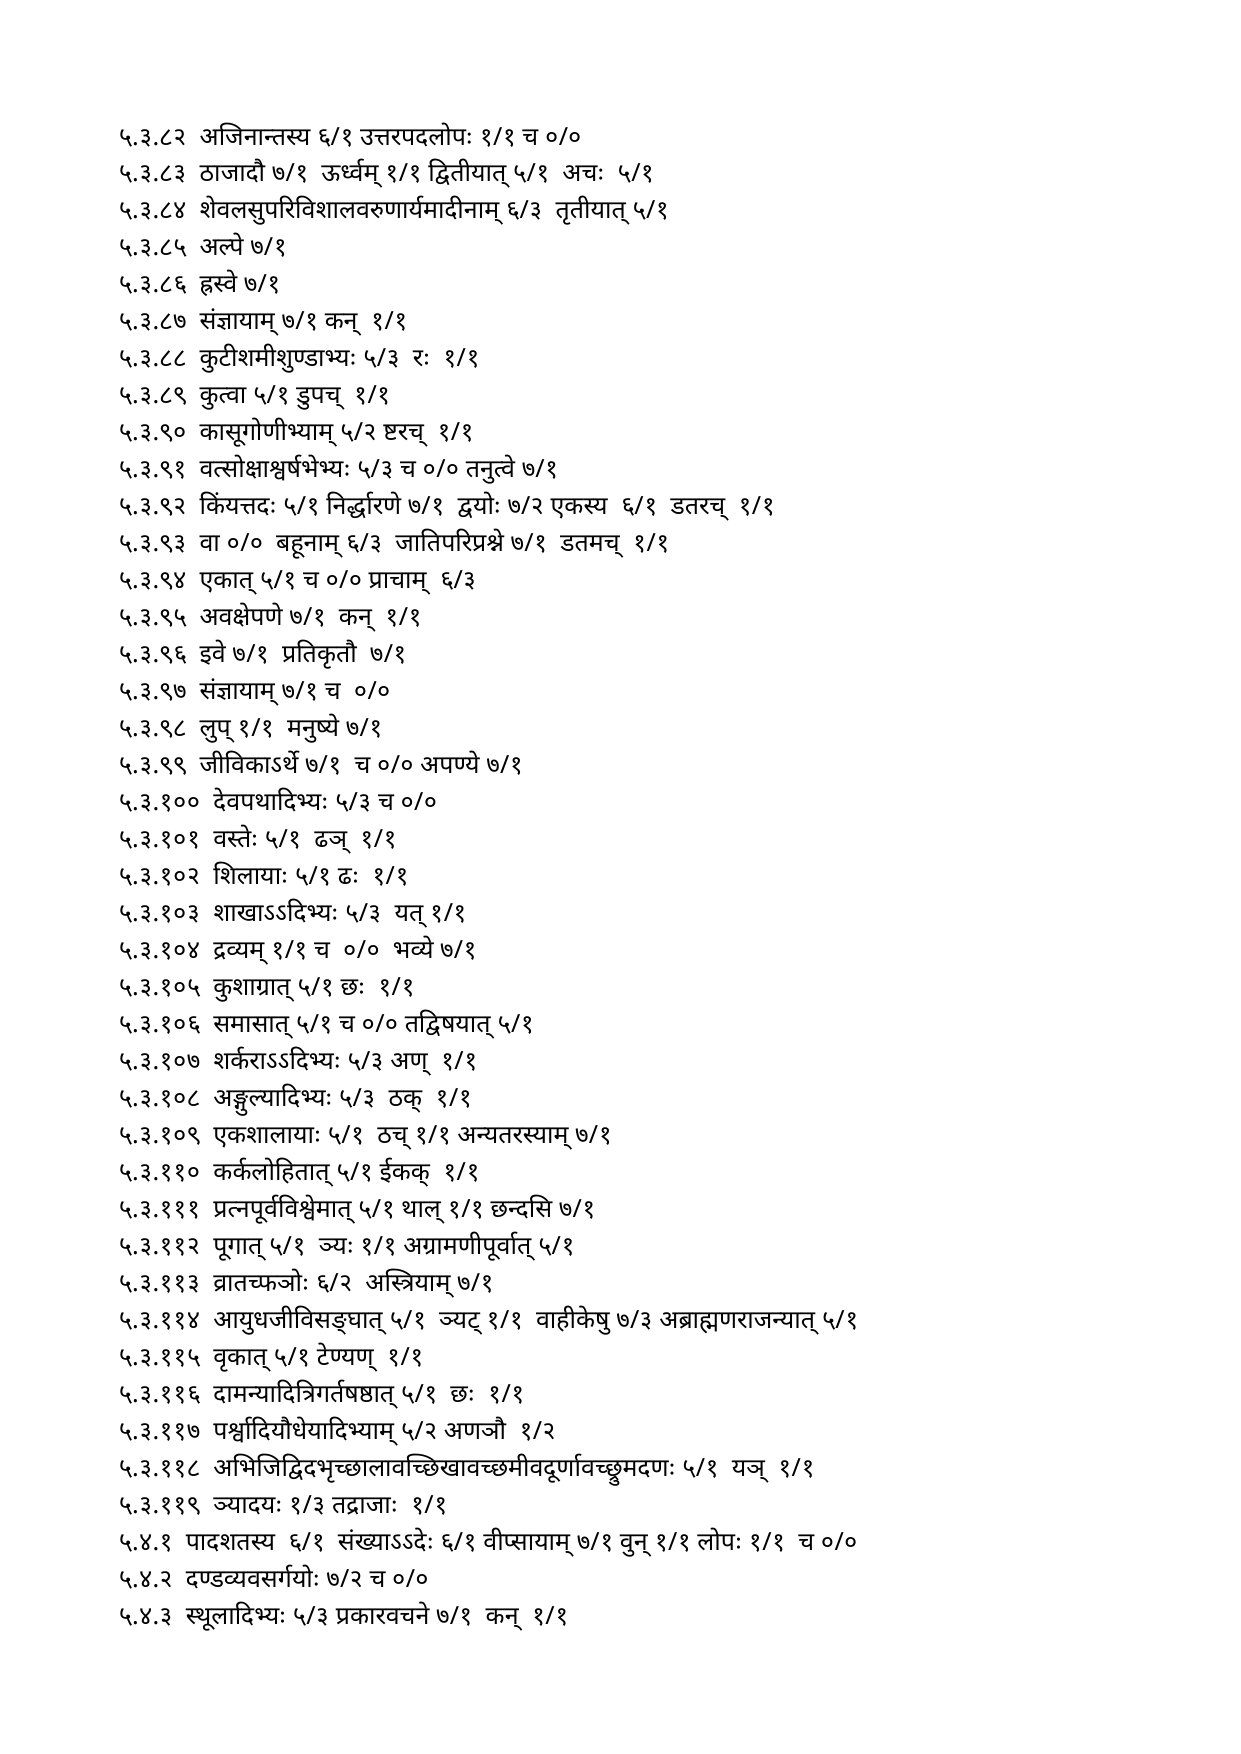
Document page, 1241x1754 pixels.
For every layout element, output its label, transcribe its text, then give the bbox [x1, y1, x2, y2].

text ५.४.२ दण्डव्यवसर्गयोः ७/२ च ०/० [118, 1560, 1122, 1597]
text ५.३.९६ इवे ७/१ प्रतिकृतौ ७/१ [118, 636, 1122, 673]
text ५.३.८४ शेवलसुपरिविशालवरुणार्यमादीनाम् ६/३ तृतीयात् ५/१ [118, 192, 1122, 229]
text ५.३.१०३ शाखाऽऽदिभ्यः ५/३ यत् १/१ [118, 895, 1122, 932]
text ५.३.११६ दामन्यादित्रिगर्तषष्ठात् ५/१ छः १/१ [118, 1375, 1122, 1412]
text ५.३.९५ अवक्षेपणे ७/१ कन् १/१ [118, 599, 1122, 636]
text ५.३.९४ एकात् ५/१ च ०/० प्राचाम् ६/३ [118, 562, 1122, 599]
text ५.३.११४ आयुधजीविसङ्‍घात् ५/१ ञ्यट् १/१ वाहीकेषु ७/३ अब्राह्मणराजन्यात् ५/१ [118, 1301, 1122, 1338]
text ५.३.११३ व्रातच्फञोः ६/२ अस्त्रियाम् ७/१ [118, 1264, 1122, 1301]
text ५.३.१०१ वस्तेः ५/१ ढञ् १/१ [118, 821, 1122, 858]
text ५.३.११० कर्कलोहितात् ५/१ ईकक् १/१ [118, 1153, 1122, 1191]
text ५.३.१०६ समासात् ५/१ च ०/० तद्विषयात् ५/१ [118, 1006, 1122, 1043]
text ५.३.८९ कुत्वा ५/१ डुपच् १/१ [118, 377, 1122, 414]
text ५.३.९३ वा ०/० बहूनाम् ६/३ जातिपरिप्रश्ने ७/१ डतमच् १/१ [118, 525, 1122, 562]
text ५.३.९० कासूगोणीभ्याम् ५/२ ष्टरच् १/१ [118, 414, 1122, 451]
text ५.३.९२ किंयत्तदः ५/१ निर्द्धारणे ७/१ द्वयोः ७/२ एकस्य ६/१ डतरच् १/१ [118, 488, 1122, 525]
text ५.३.११५ वृकात् ५/१ टेण्यण् १/१ [118, 1338, 1122, 1375]
text ५.३.१०८ अङ्‍गुल्यादिभ्यः ५/३ ठक् १/१ [118, 1079, 1122, 1117]
text ५.३.९९ जीविकाऽर्थे ७/१ च ०/० अपण्ये ७/१ [118, 747, 1122, 784]
text ५.३.९७ संज्ञायाम् ७/१ च ०/० [118, 673, 1122, 710]
text ५.३.१०४ द्रव्यम् १/१ च ०/० भव्ये ७/१ [118, 932, 1122, 969]
text ५.४.१ पादशतस्य ६/१ संख्याऽऽदेः ६/१ वीप्सायाम् ७/१ वुन् १/१ लोपः १/१ च ०/० [118, 1523, 1122, 1560]
text ५.३.१०७ शर्कराऽऽदिभ्यः ५/३ अण् १/१ [118, 1043, 1122, 1079]
text ५.४.३ स्थूलादिभ्यः ५/३ प्रकारवचने ७/१ कन् १/१ [118, 1597, 1122, 1634]
text ५.३.१०० देवपथादिभ्यः ५/३ च ०/० [118, 784, 1122, 821]
text ५.३.११७ पर्श्वादियौधेयादिभ्याम् ५/२ अणञौ १/२ [118, 1412, 1122, 1449]
text ५.३.१०९ एकशालायाः ५/१ ठच् १/१ अन्यतरस्याम् ७/१ [118, 1117, 1122, 1153]
text ५.३.८५ अल्पे ७/१ [118, 229, 1122, 266]
text ५.३.९८ लुप् १/१ मनुष्ये ७/१ [118, 710, 1122, 747]
text ५.३.८६ ह्रस्वे ७/१ [118, 266, 1122, 303]
text ५.३.८८ कुटीशमीशुण्डाभ्यः ५/३ रः १/१ [118, 340, 1122, 377]
text ५.३.११९ ञ्यादयः १/३ तद्राजाः १/१ [118, 1486, 1122, 1523]
text ५.३.८२ अजिनान्तस्य ६/१ उत्तरपदलोपः १/१ च ०/० [118, 118, 1122, 155]
text ५.३.१११ प्रत्नपूर्वविश्वेमात् ५/१ थाल् १/१ छन्दसि ७/१ [118, 1191, 1122, 1227]
text ५.३.८७ संज्ञायाम् ७/१ कन् १/१ [118, 303, 1122, 340]
text ५.३.११२ पूगात् ५/१ ञ्यः १/१ अग्रामणीपूर्वात् ५/१ [118, 1227, 1122, 1264]
text ५.३.१०५ कुशाग्रात् ५/१ छः १/१ [118, 969, 1122, 1006]
text ५.३.८३ ठाजादौ ७/१ ऊर्ध्वम् १/१ द्वितीयात् ५/१ अचः ५/१ [118, 155, 1122, 192]
text ५.३.१०२ शिलायाः ५/१ ढः १/१ [118, 858, 1122, 895]
text ५.३.११८ अभिजिद्विदभृच्छालावच्छिखावच्छमीवदूर्णावच्छ्रुमदणः ५/१ यञ् १/१ [118, 1449, 1122, 1486]
text ५.३.९१ वत्सोक्षाश्वर्षभेभ्यः ५/३ च ०/० तनुत्वे ७/१ [118, 451, 1122, 488]
